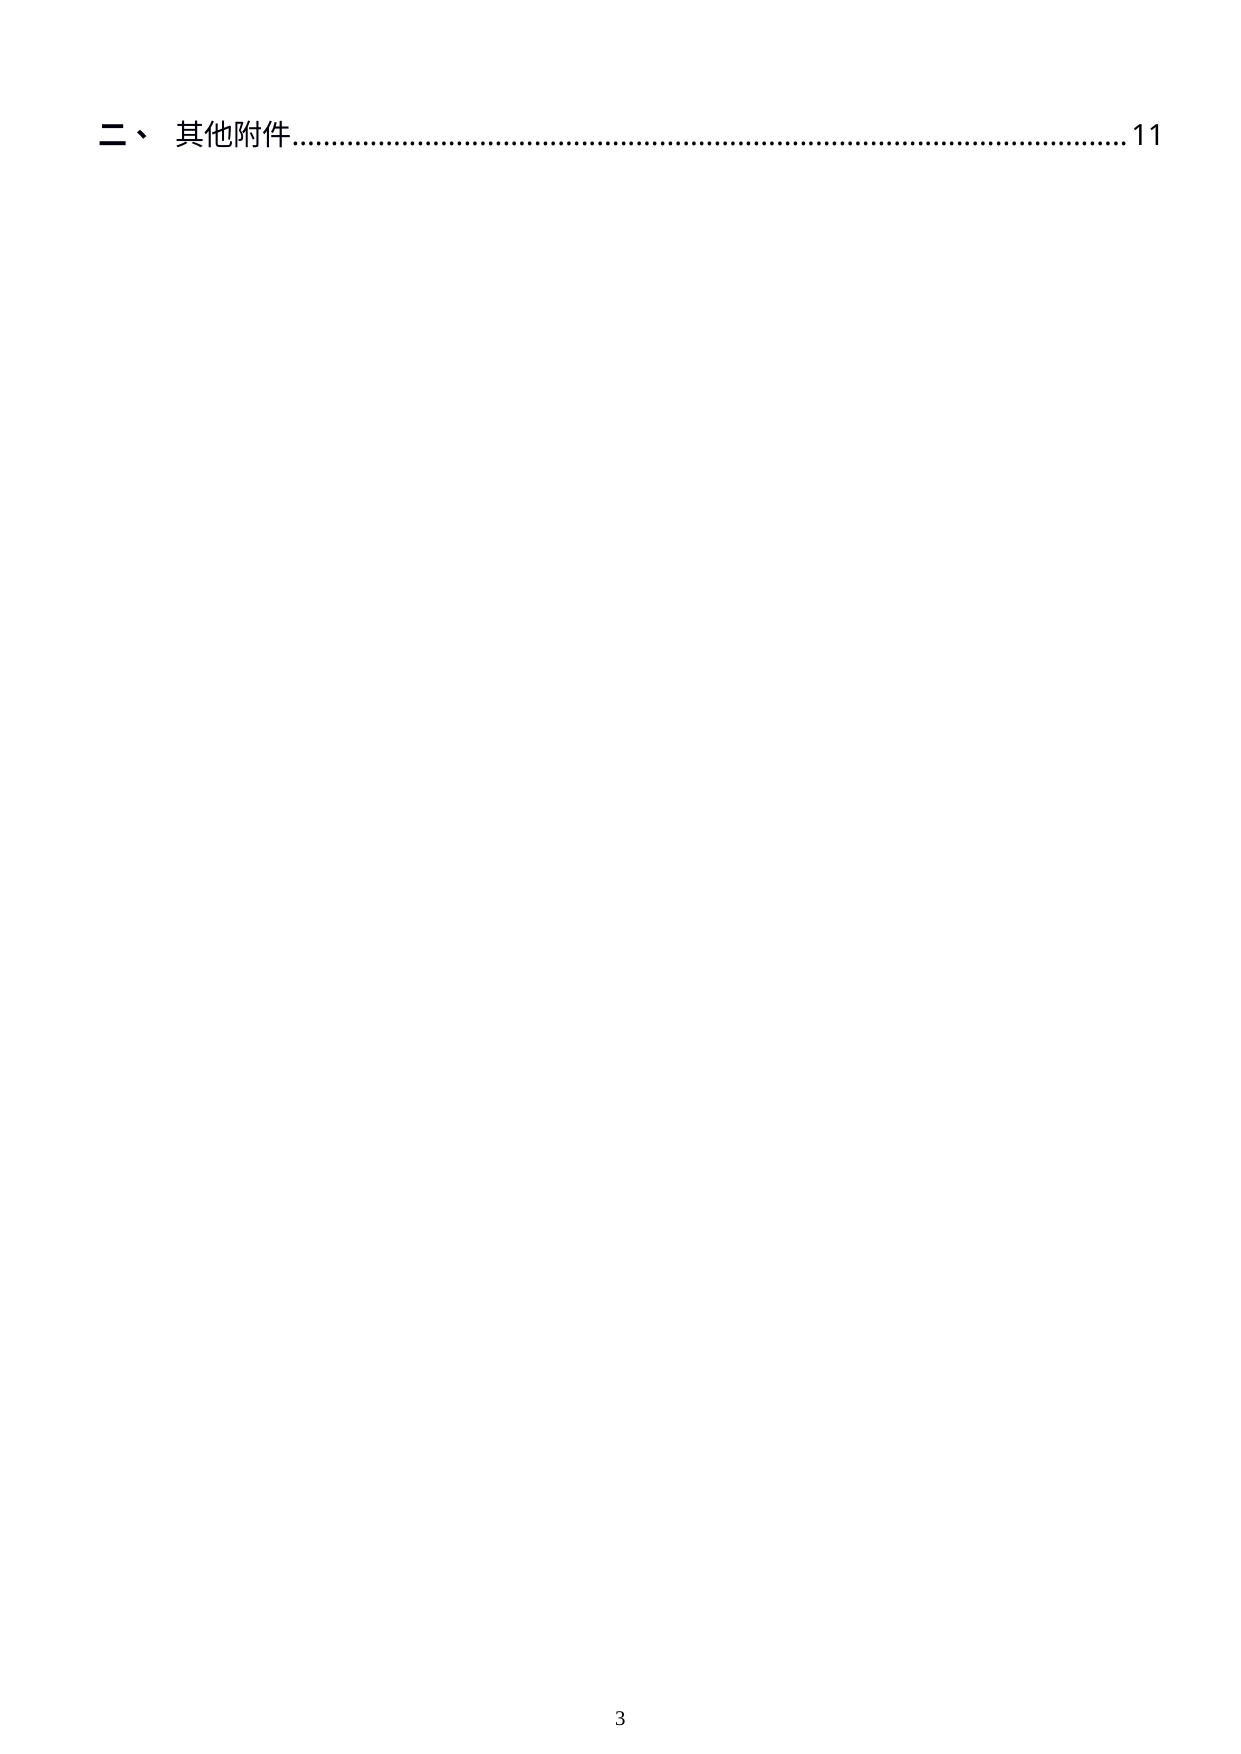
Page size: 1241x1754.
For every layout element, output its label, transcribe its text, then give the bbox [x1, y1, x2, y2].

text 二、 其他附件 11 [98, 89, 1165, 164]
